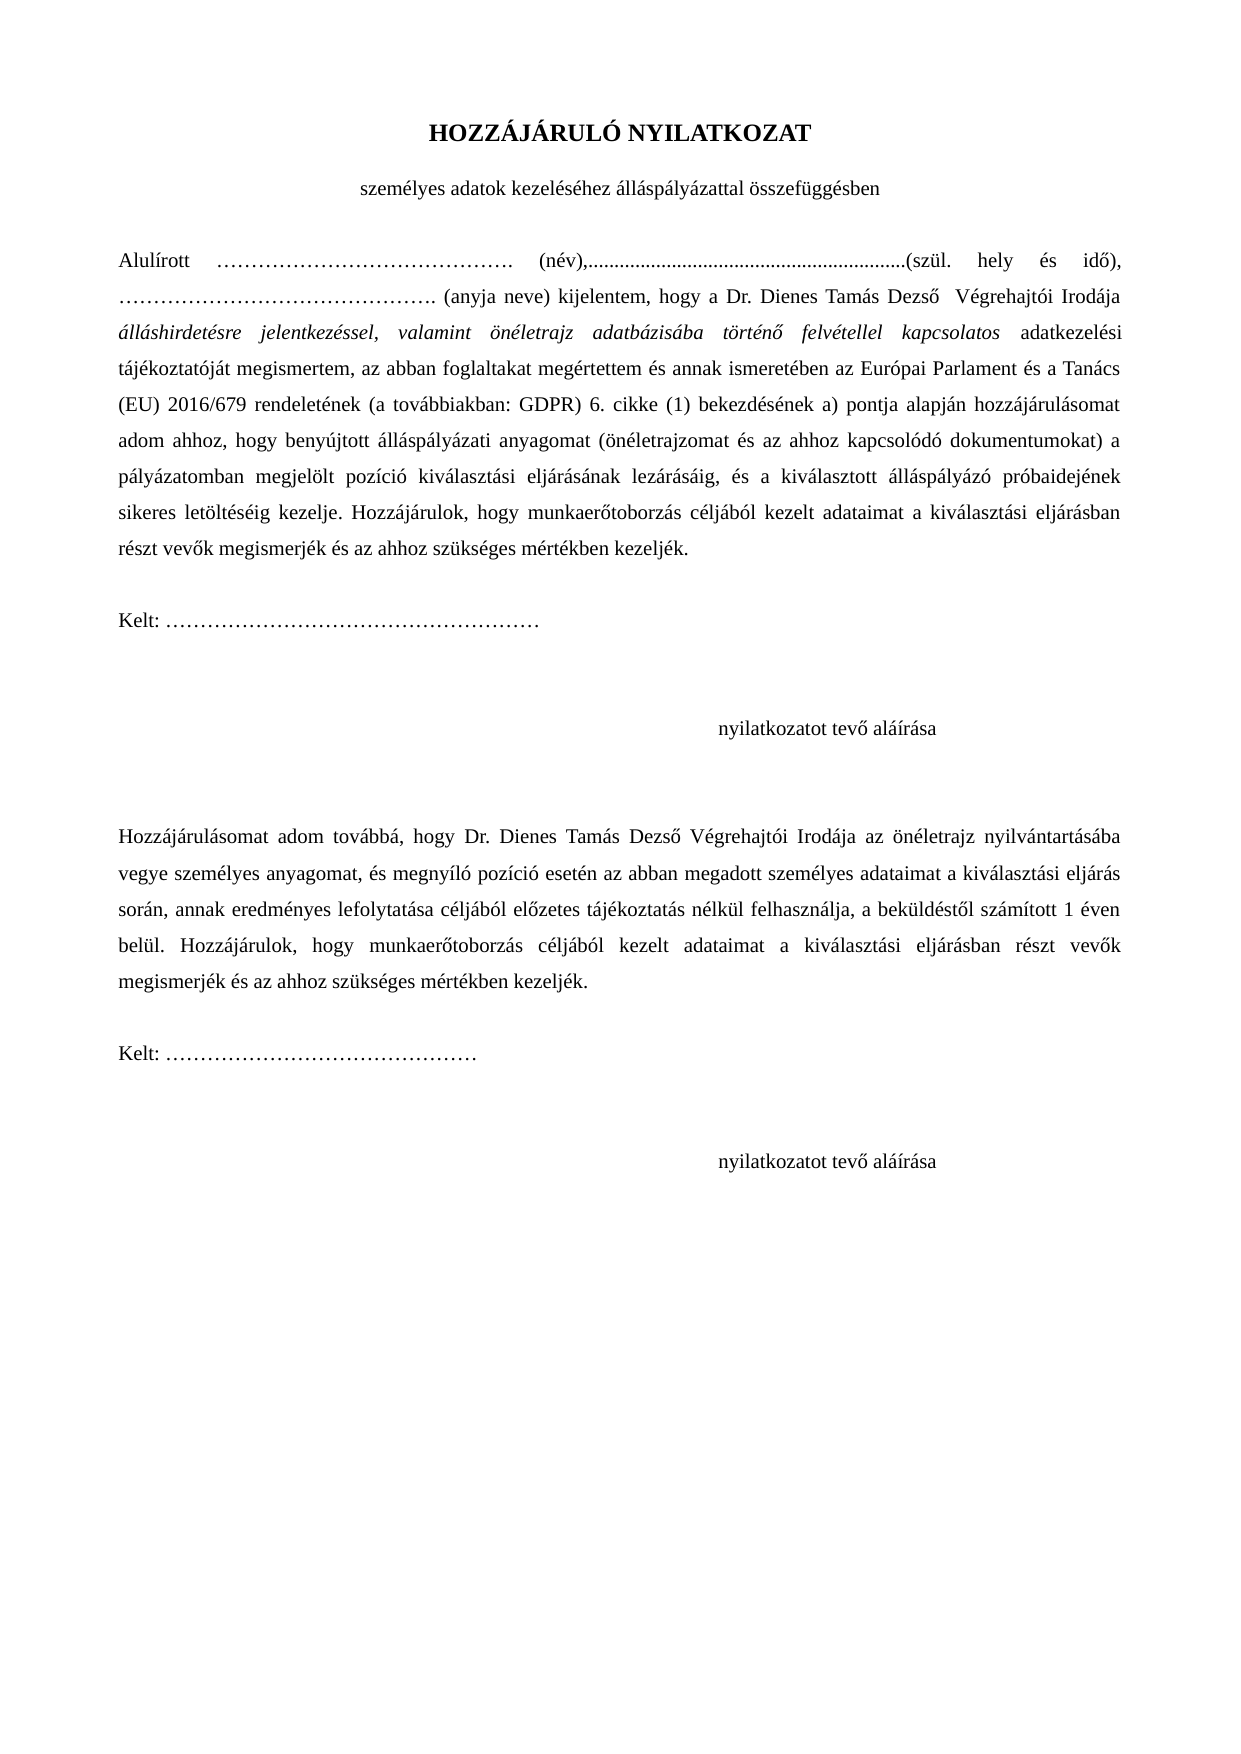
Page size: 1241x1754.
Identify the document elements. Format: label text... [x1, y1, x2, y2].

text nyilatkozatot tevő aláírása [118, 716, 1122, 740]
text Kelt: ……………………………………… [118, 1041, 1122, 1065]
text Hozzájárulásomat adom továbbá, hogy Dr. Dienes Tamás Dezső Végrehajtói Irodája az önéletrajz nyilvántartásába vegye személyes anyagomat, és megnyíló pozíció esetén az abban megadott személyes adataimat a kiválasztási eljárás során, annak eredményes lefolytatása céljából előzetes tájékoztatás nélkül felhasználja, a beküldéstől számított 1 éven belül. Hozzájárulok, hogy munkaerőtoborzás céljából kezelt adataimat a kiválasztási eljárásban részt vevők megismerjék és az ahhoz szükséges mértékben kezeljék. [118, 824, 1122, 993]
text HOZZÁJÁRULÓ NYILATKOZAT [118, 118, 1122, 147]
text nyilatkozatot tevő aláírása [118, 1149, 1122, 1173]
text Alulírott ……………………………………. (név),.............................................................(szül. hely és idő), ………………………………………. (anyja neve) kijelentem, hogy a Dr. Dienes Tamás Dezső Végrehajtói Irodája álláshirdetésre jelentkezéssel, valamint önéletrajz adatbázisába történő felvétellel kapcsolatos adatkezelési tájékoztatóját megismertem, az abban foglaltakat megértettem és annak ismeretében az Európai Parlament és a Tanács (EU) 2016/679 rendeletének (a továbbiakban: GDPR) 6. cikke (1) bekezdésének a) pontja alapján hozzájárulásomat adom ahhoz, hogy benyújtott álláspályázati anyagomat (önéletrajzomat és az ahhoz kapcsolódó dokumentumokat) a pályázatomban megjelölt pozíció kiválasztási eljárásának lezárásáig, és a kiválasztott álláspályázó próbaidejének sikeres letöltéséig kezelje. Hozzájárulok, hogy munkaerőtoborzás céljából kezelt adataimat a kiválasztási eljárásban részt vevők megismerjék és az ahhoz szükséges mértékben kezeljék. [118, 248, 1122, 560]
text Kelt: ……………………………………………… [118, 608, 1122, 632]
text személyes adatok kezeléséhez álláspályázattal összefüggésben [118, 176, 1122, 200]
